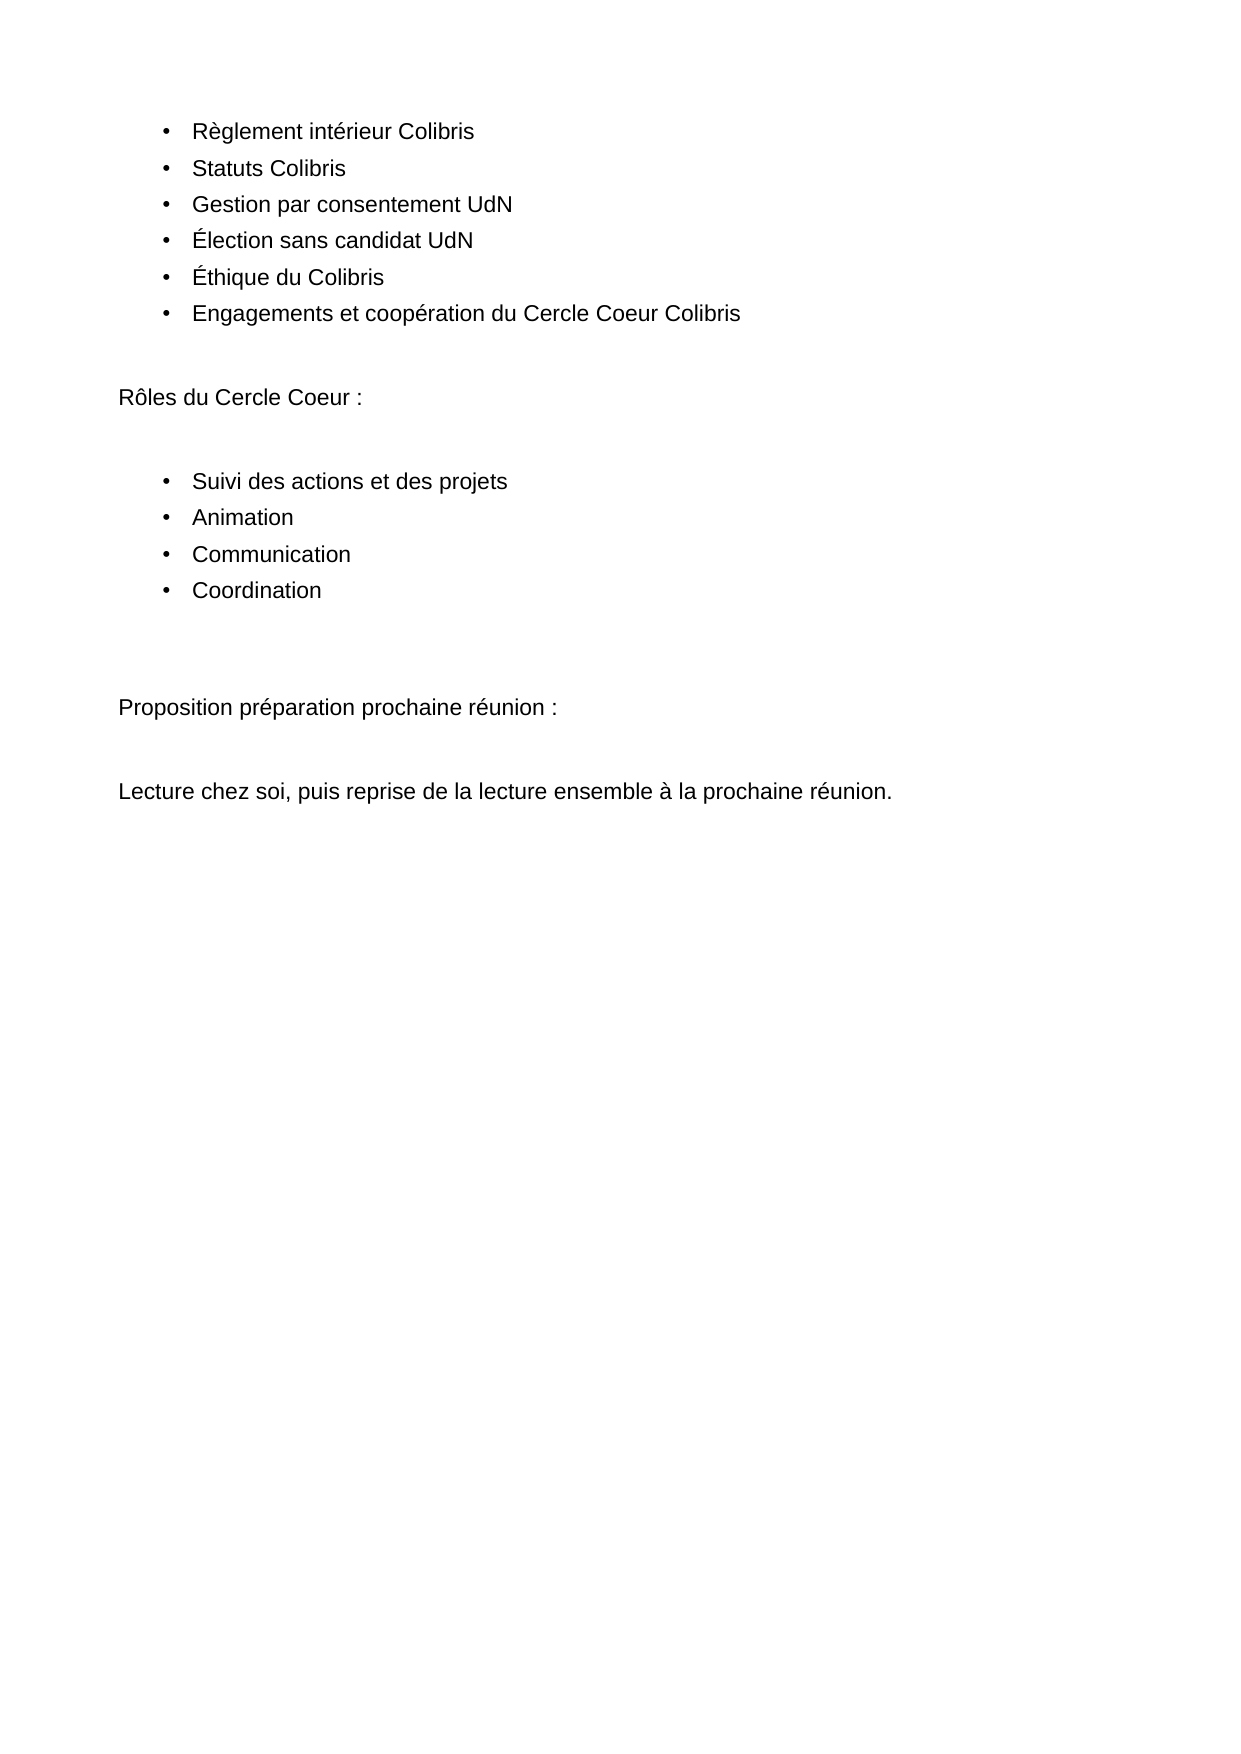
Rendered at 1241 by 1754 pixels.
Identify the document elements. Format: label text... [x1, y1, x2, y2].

list Gestion par consentement UdN [162, 191, 1122, 217]
text Proposition préparation prochaine réunion : [118, 694, 1122, 720]
list Élection sans candidat UdN [162, 227, 1122, 253]
list Coordination [162, 577, 1122, 603]
list Engagements et coopération du Cercle Coeur Colibris [162, 300, 1122, 326]
list Règlement intérieur Colibris [162, 118, 1122, 144]
list Animation [162, 504, 1122, 531]
list Éthique du Colibris [162, 263, 1122, 290]
text Rôles du Cercle Coeur : [118, 384, 1122, 410]
text Lecture chez soi, puis reprise de la lecture ensemble à la prochaine réunion. [118, 778, 1122, 804]
list Suivi des actions et des projets [162, 468, 1122, 494]
list Statuts Colibris [162, 154, 1122, 181]
list Communication [162, 541, 1122, 567]
